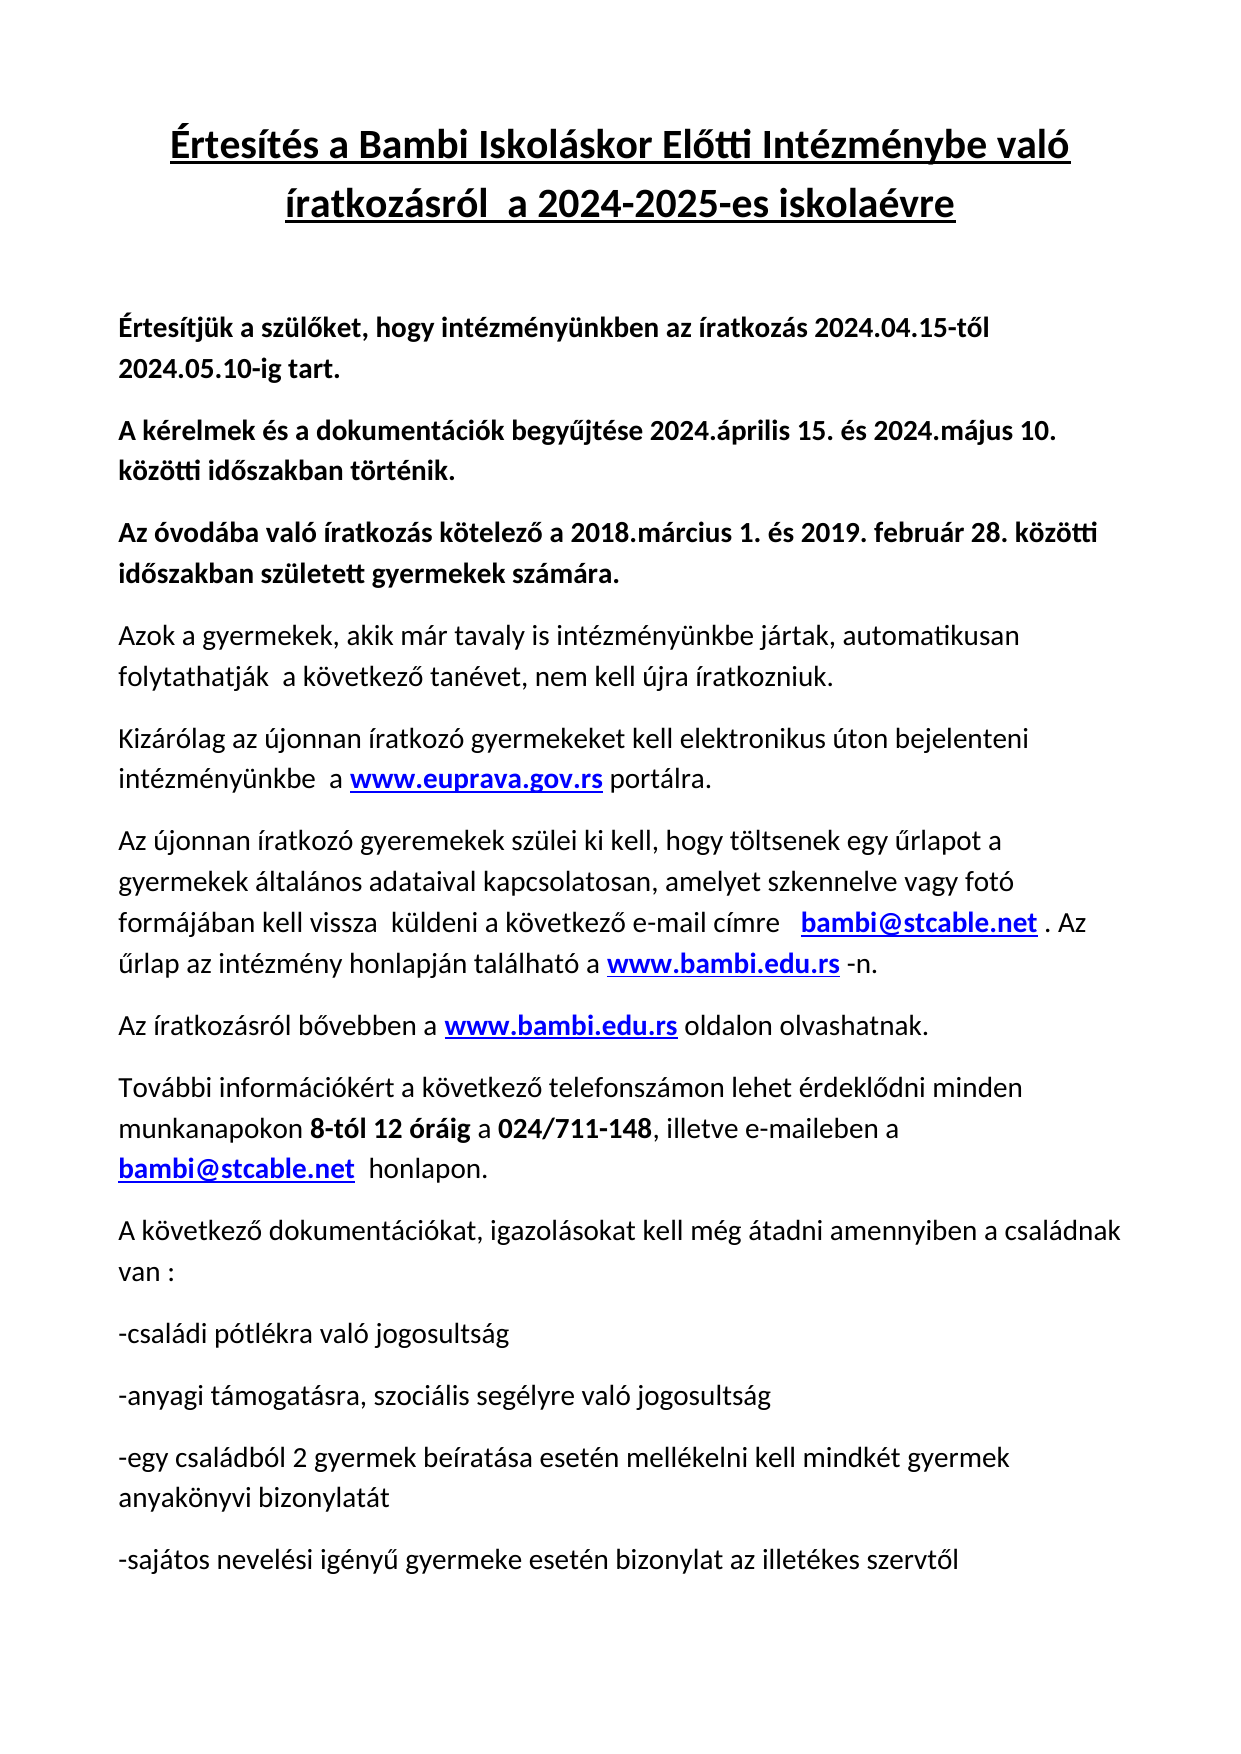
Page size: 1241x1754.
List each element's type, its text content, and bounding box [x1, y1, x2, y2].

text Az íratkozásról bővebben a www.bambi.edu.rs oldalon olvashatnak. [118, 1007, 1122, 1043]
text Értesítés a Bambi Iskoláskor Előtti Intézménybe való íratkozásról a 2024-2025-es iskolaévre [118, 118, 1122, 227]
text Értesítjük a szülőket, hogy intézményünkben az íratkozás 2024.04.15-től 2024.05.10-ig tart. [118, 309, 1122, 385]
text Kizárólag az újonnan íratkozó gyermekeket kell elektronikus úton bejelenteni intézményünkbe a www.euprava.gov.rs portálra. [118, 720, 1122, 796]
text Azok a gyermekek, akik már tavaly is intézményünkbe jártak, automatikusan folytathatják a következő tanévet, nem kell újra íratkozniuk. [118, 617, 1122, 693]
text -anyagi támogatásra, szociális segélyre való jogosultság [118, 1377, 1122, 1412]
text A kérelmek és a dokumentációk begyűjtése 2024.április 15. és 2024.május 10. közötti időszakban történik. [118, 412, 1122, 488]
text A következő dokumentációkat, igazolásokat kell még átadni amennyiben a családnak van : [118, 1212, 1122, 1289]
text További információkért a következő telefonszámon lehet érdeklődni minden munkanapokon 8-tól 12 óráig a 024/711-148, illetve e-maileben a bambi@stcable.net honlapon. [118, 1069, 1122, 1186]
text Az újonnan íratkozó gyeremekek szülei ki kell, hogy töltsenek egy űrlapot a gyermekek általános adataival kapcsolatosan, amelyet szkennelve vagy fotó formájában kell vissza küldeni a következő e-mail címre bambi@stcable.net . Az űrlap az intézmény honlapján található a www.bambi.edu.rs -n. [118, 822, 1122, 981]
text -egy családból 2 gyermek beíratása esetén mellékelni kell mindkét gyermek anyakönyvi bizonylatát [118, 1439, 1122, 1515]
text -családi pótlékra való jogosultság [118, 1315, 1122, 1351]
text Az óvodába való íratkozás kötelező a 2018.március 1. és 2019. február 28. közötti időszakban született gyermekek számára. [118, 514, 1122, 591]
text -sajátos nevelési igényű gyermeke esetén bizonylat az illetékes szervtől [118, 1541, 1122, 1577]
